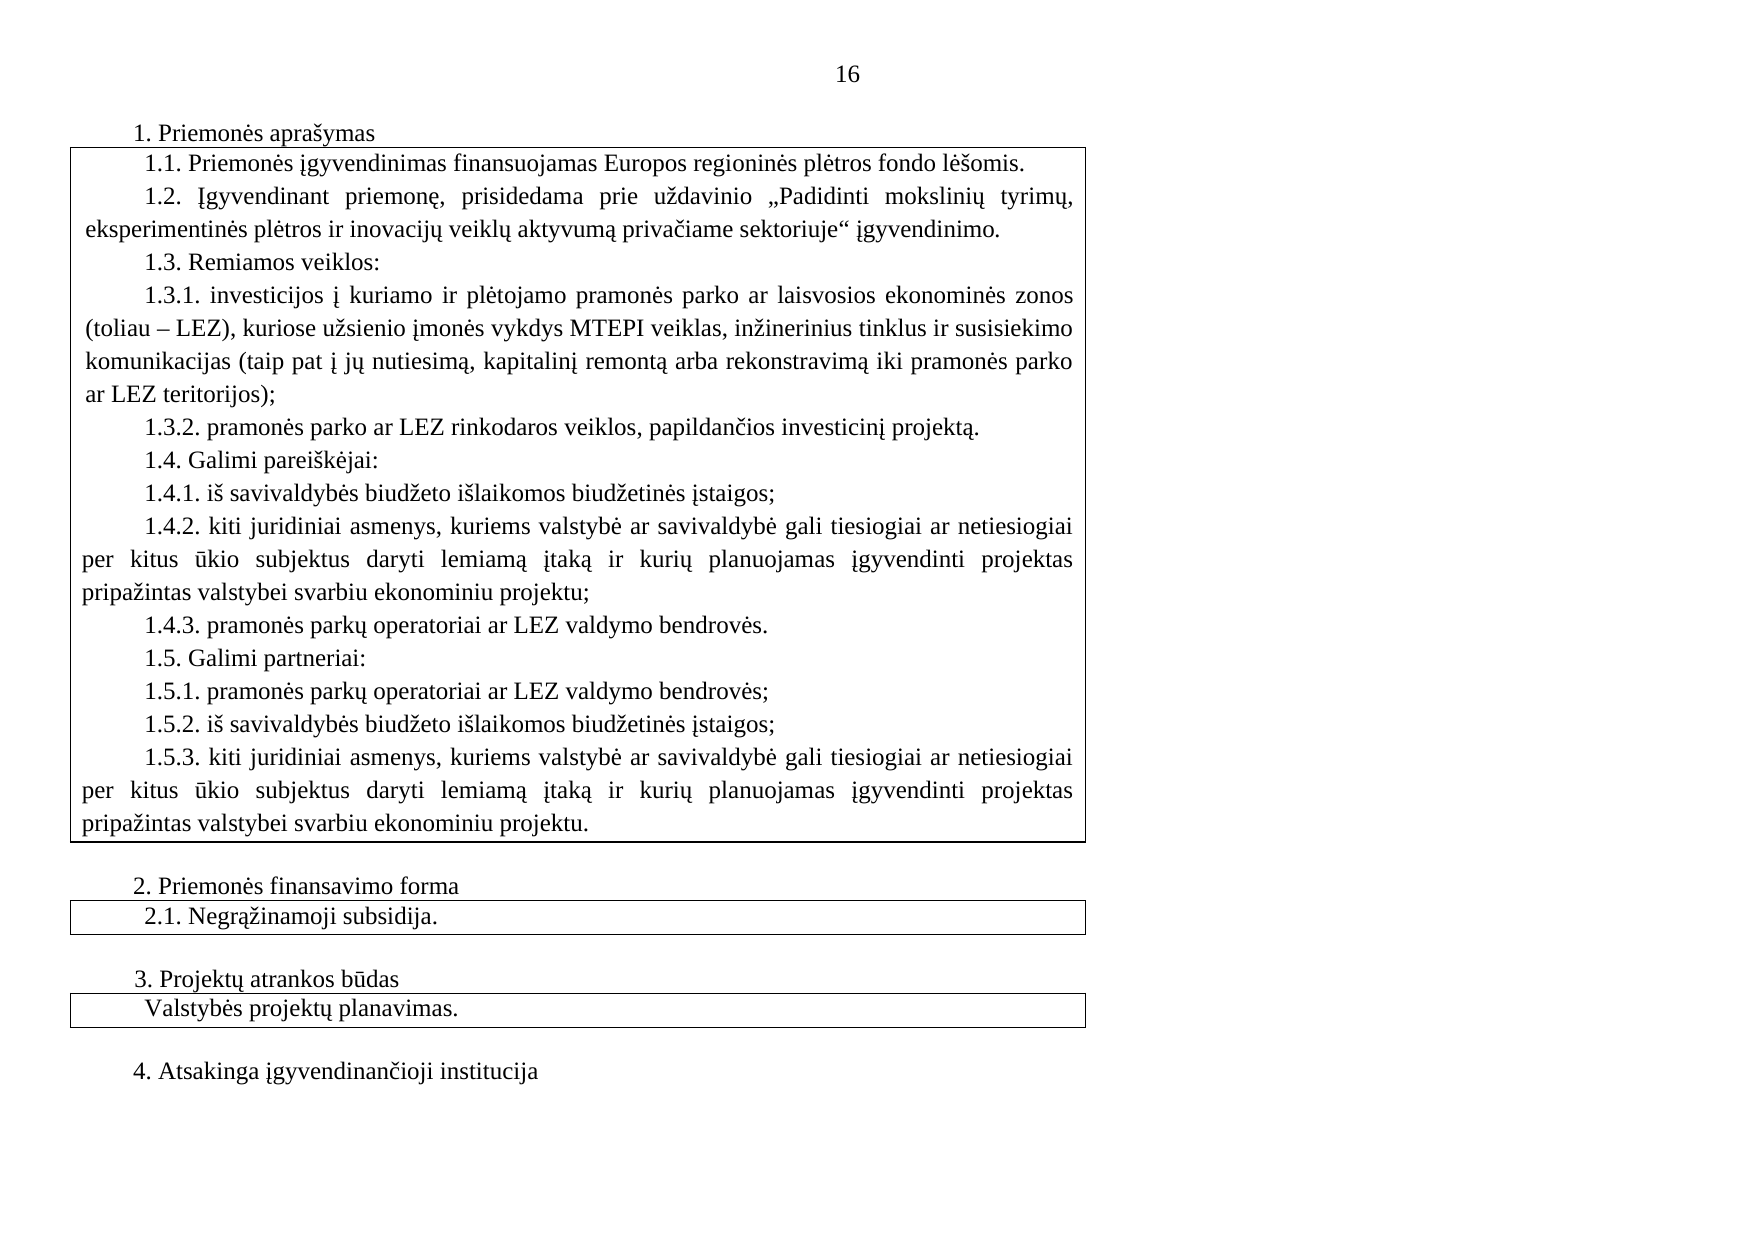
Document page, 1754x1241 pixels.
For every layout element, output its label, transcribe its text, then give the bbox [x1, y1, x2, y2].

table_cell 1.5. Galimi partneriai: 1.5.1. pramonės parkų operatoriai ar LEZ valdymo bendrovės; 1.5.2. iš savivaldybės biudžeto išlaikomos biudžetinės įstaigos; 1.5.3. kiti juridiniai asmenys, kuriems valstybė ar savivaldybė gali tiesiogiai ar netiesiogiai per kitus ūkio subjektus daryti lemiamą įtaką ir kurių planuojamas įgyvendinti projektas pripažintas valstybei svarbiu ekonominiu projektu. [71, 643, 1085, 841]
table_header 1.1. Priemonės įgyvendinimas finansuojamas Europos regioninės plėtros fondo lėšomis. [71, 148, 1085, 181]
text 1. Priemonės aprašymas [133, 118, 1636, 147]
text 2. Priemonės finansavimo forma [133, 871, 1636, 900]
table_header 2.1. Negrąžinamoji subsidija. [71, 901, 1085, 934]
table_cell 1.3. Remiamos veiklos: 1.3.1. investicijos į kuriamo ir plėtojamo pramonės parko ar laisvosios ekonominės zonos (toliau – LEZ), kuriose užsienio įmonės vykdys MTEPI veiklas, inžinerinius tinklus ir susisiekimo komunikacijas (taip pat į jų nutiesimą, kapitalinį remontą arba rekonstravimą iki pramonės parko ar LEZ teritorijos); 1.3.2. pramonės parko ar LEZ rinkodaros veiklos, papildančios investicinį projektą. [71, 247, 1085, 445]
table_cell 1.4. Galimi pareiškėjai: 1.4.1. iš savivaldybės biudžeto išlaikomos biudžetinės įstaigos; 1.4.2. kiti juridiniai asmenys, kuriems valstybė ar savivaldybė gali tiesiogiai ar netiesiogiai per kitus ūkio subjektus daryti lemiamą įtaką ir kurių planuojamas įgyvendinti projektas pripažintas valstybei svarbiu ekonominiu projektu; 1.4.3. pramonės parkų operatoriai ar LEZ valdymo bendrovės. [71, 445, 1085, 643]
table_header Valstybės projektų planavimas. [71, 994, 1085, 1027]
text 4. Atsakinga įgyvendinančioji institucija [59, 1056, 1636, 1085]
table_cell 1.2. Įgyvendinant priemonę, prisidedama prie uždavinio „Padidinti mokslinių tyrimų, eksperimentinės plėtros ir inovacijų veiklų aktyvumą privačiame sektoriuje“ įgyvendinimo. [71, 181, 1085, 247]
text 3. Projektų atrankos būdas [134, 964, 1636, 992]
